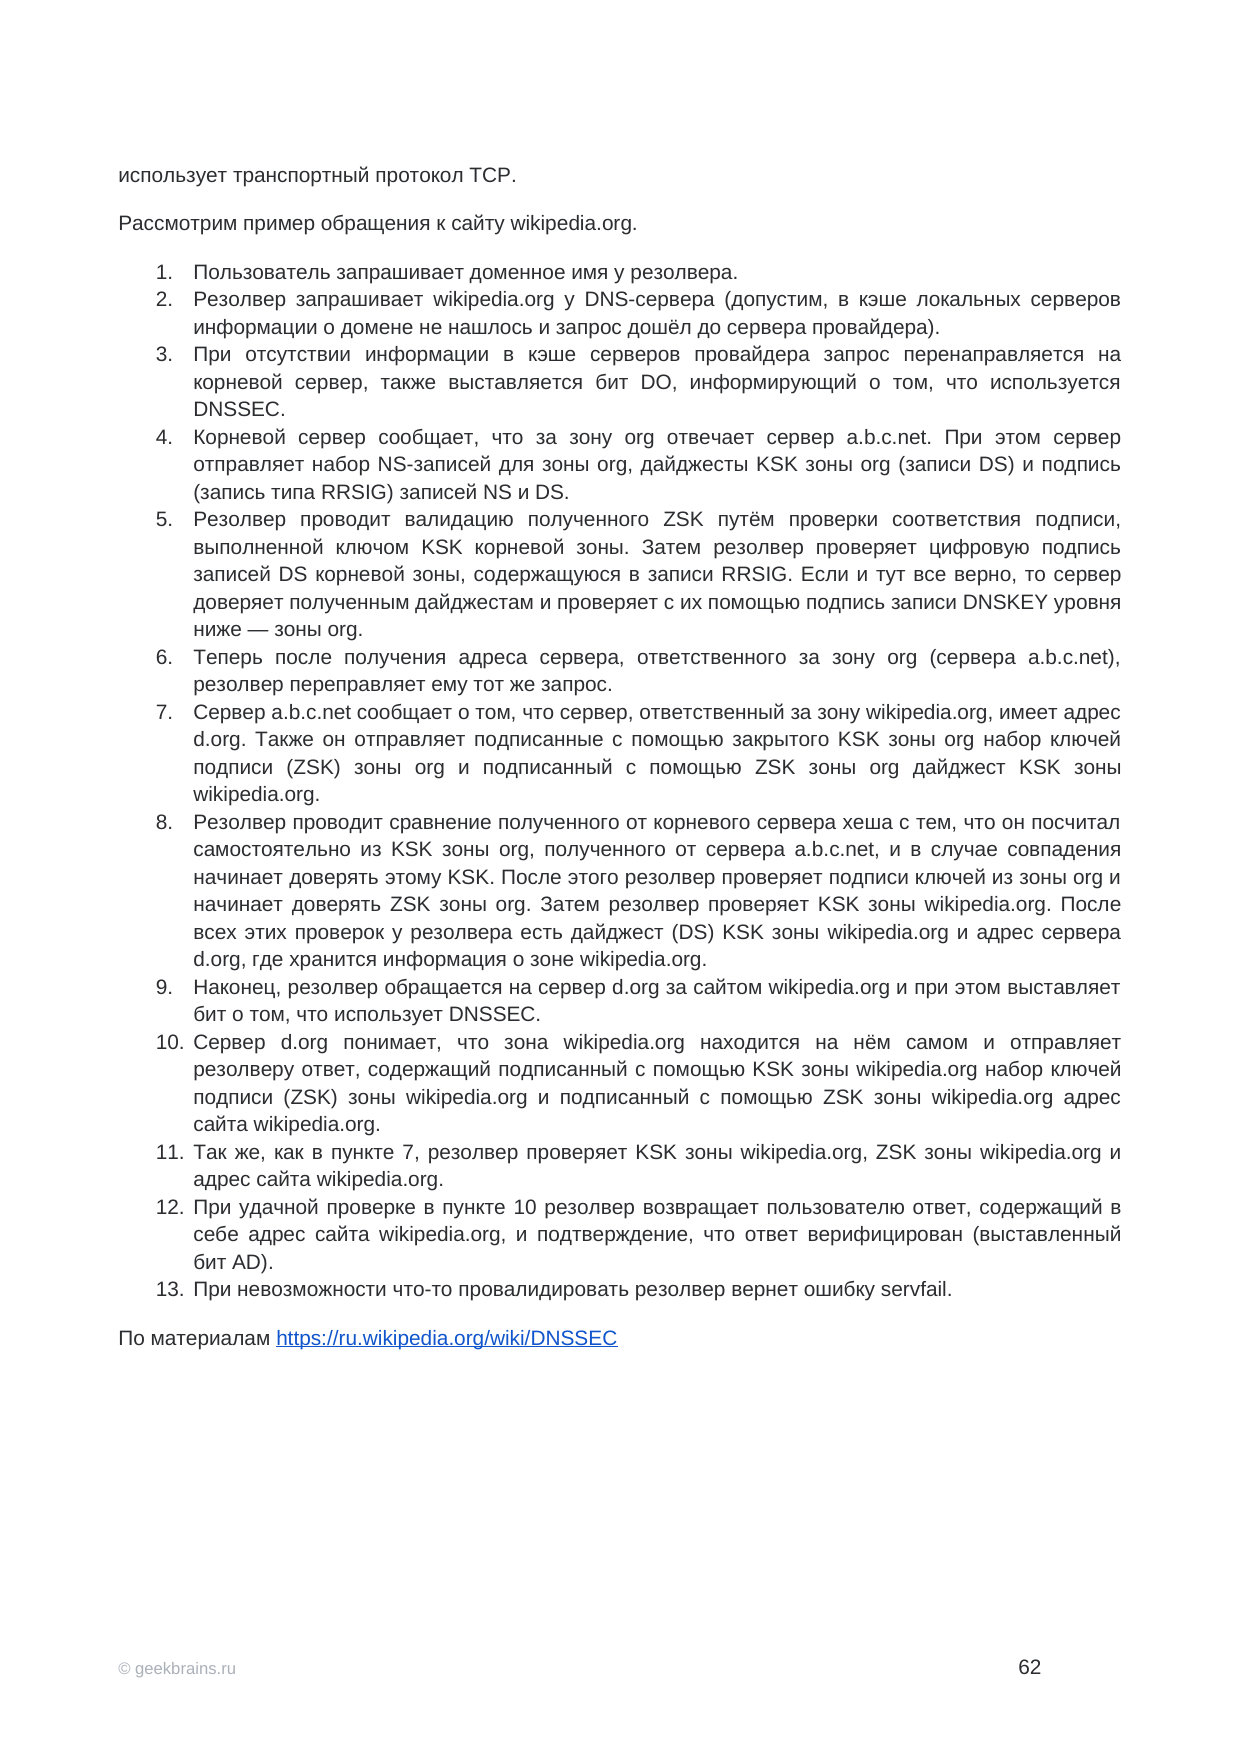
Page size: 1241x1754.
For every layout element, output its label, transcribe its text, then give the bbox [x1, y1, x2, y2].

list Теперь после получения адреса сервера, ответственного за зону org (сервера a.b.c.net), резолвер переправляет ему тот же запрос. [156, 644, 1122, 696]
list Резолвер проводит сравнение полученного от корневого сервера хеша с тем, что он посчитал самостоятельно из KSK зоны org, полученного от сервера a.b.c.net, и в случае совпадения начинает доверять этому KSK. После этого резолвер проверяет подписи ключей из зоны org и начинает доверять ZSK зоны org. Затем резолвер проверяет KSK зоны wikipedia.org. После всех этих проверок у резолвера есть дайджест (DS) KSK зоны wikipedia.org и адрес сервера d.org, где хранится информация о зоне wikipedia.org. [156, 809, 1122, 971]
list Корневой сервер сообщает, что за зону org отвечает сервер a.b.c.net. При этом сервер отправляет набор NS-записей для зоны org, дайджесты KSK зоны org (записи DS) и подпись (запись типа RRSIG) записей NS и DS. [156, 424, 1122, 503]
list При невозможности что-то провалидировать резолвер вернет ошибку servfail. [156, 1277, 1122, 1301]
list Пользователь запрашивает доменное имя у резолвера. [156, 259, 1122, 283]
list Так же, как в пункте 7, резолвер проверяет KSK зоны wikipedia.org, ZSK зоны wikipedia.org и адрес сайта wikipedia.org. [156, 1139, 1122, 1191]
list Сервер a.b.c.net сообщает о том, что сервер, ответственный за зону wikipedia.org, имеет адрес d.org. Также он отправляет подписанные с помощью закрытого KSK зоны org набор ключей подписи (ZSK) зоны org и подписанный с помощью ZSK зоны org дайджест KSK зоны wikipedia.org. [156, 699, 1122, 806]
list При удачной проверке в пункте 10 резолвер возвращает пользователю ответ, содержащий в себе адрес сайта wikipedia.org, и подтверждение, что ответ верифицирован (выставленный бит AD). [156, 1194, 1122, 1273]
text По материалам https://ru.wikipedia.org/wiki/DNSSEC [118, 1325, 1122, 1349]
list При отсутствии информации в кэше серверов провайдера запрос перенаправляется на корневой сервер, также выставляется бит DO, информирующий о том, что используется DNSSEC. [156, 342, 1122, 421]
list Резолвер запрашивает wikipedia.org у DNS-сервера (допустим, в кэше локальных серверов информации о домене не нашлось и запрос дошёл до сервера провайдера). [156, 287, 1122, 338]
text использует транспортный протокол TCP. [118, 163, 1122, 187]
list Наконец, резолвер обращается на сервер d.org за сайтом wikipedia.org и при этом выставляет бит о том, что использует DNSSEC. [156, 974, 1122, 1026]
list Резолвер проводит валидацию полученного ZSK путём проверки соответствия подписи, выполненной ключом KSK корневой зоны. Затем резолвер проверяет цифровую подпись записей DS корневой зоны, содержащуюся в записи RRSIG. Если и тут все верно, то сервер доверяет полученным дайджестам и проверяет с их помощью подпись записи DNSKEY уровня ниже — зоны org. [156, 507, 1122, 641]
list Сервер d.org понимает, что зона wikipedia.org находится на нём самом и отправляет резолверу ответ, содержащий подписанный с помощью KSK зоны wikipedia.org набор ключей подписи (ZSK) зоны wikipedia.org и подписанный с помощью ZSK зоны wikipedia.org адрес сайта wikipedia.org. [156, 1029, 1122, 1136]
text Рассмотрим пример обращения к сайту wikipedia.org. [118, 211, 1122, 235]
